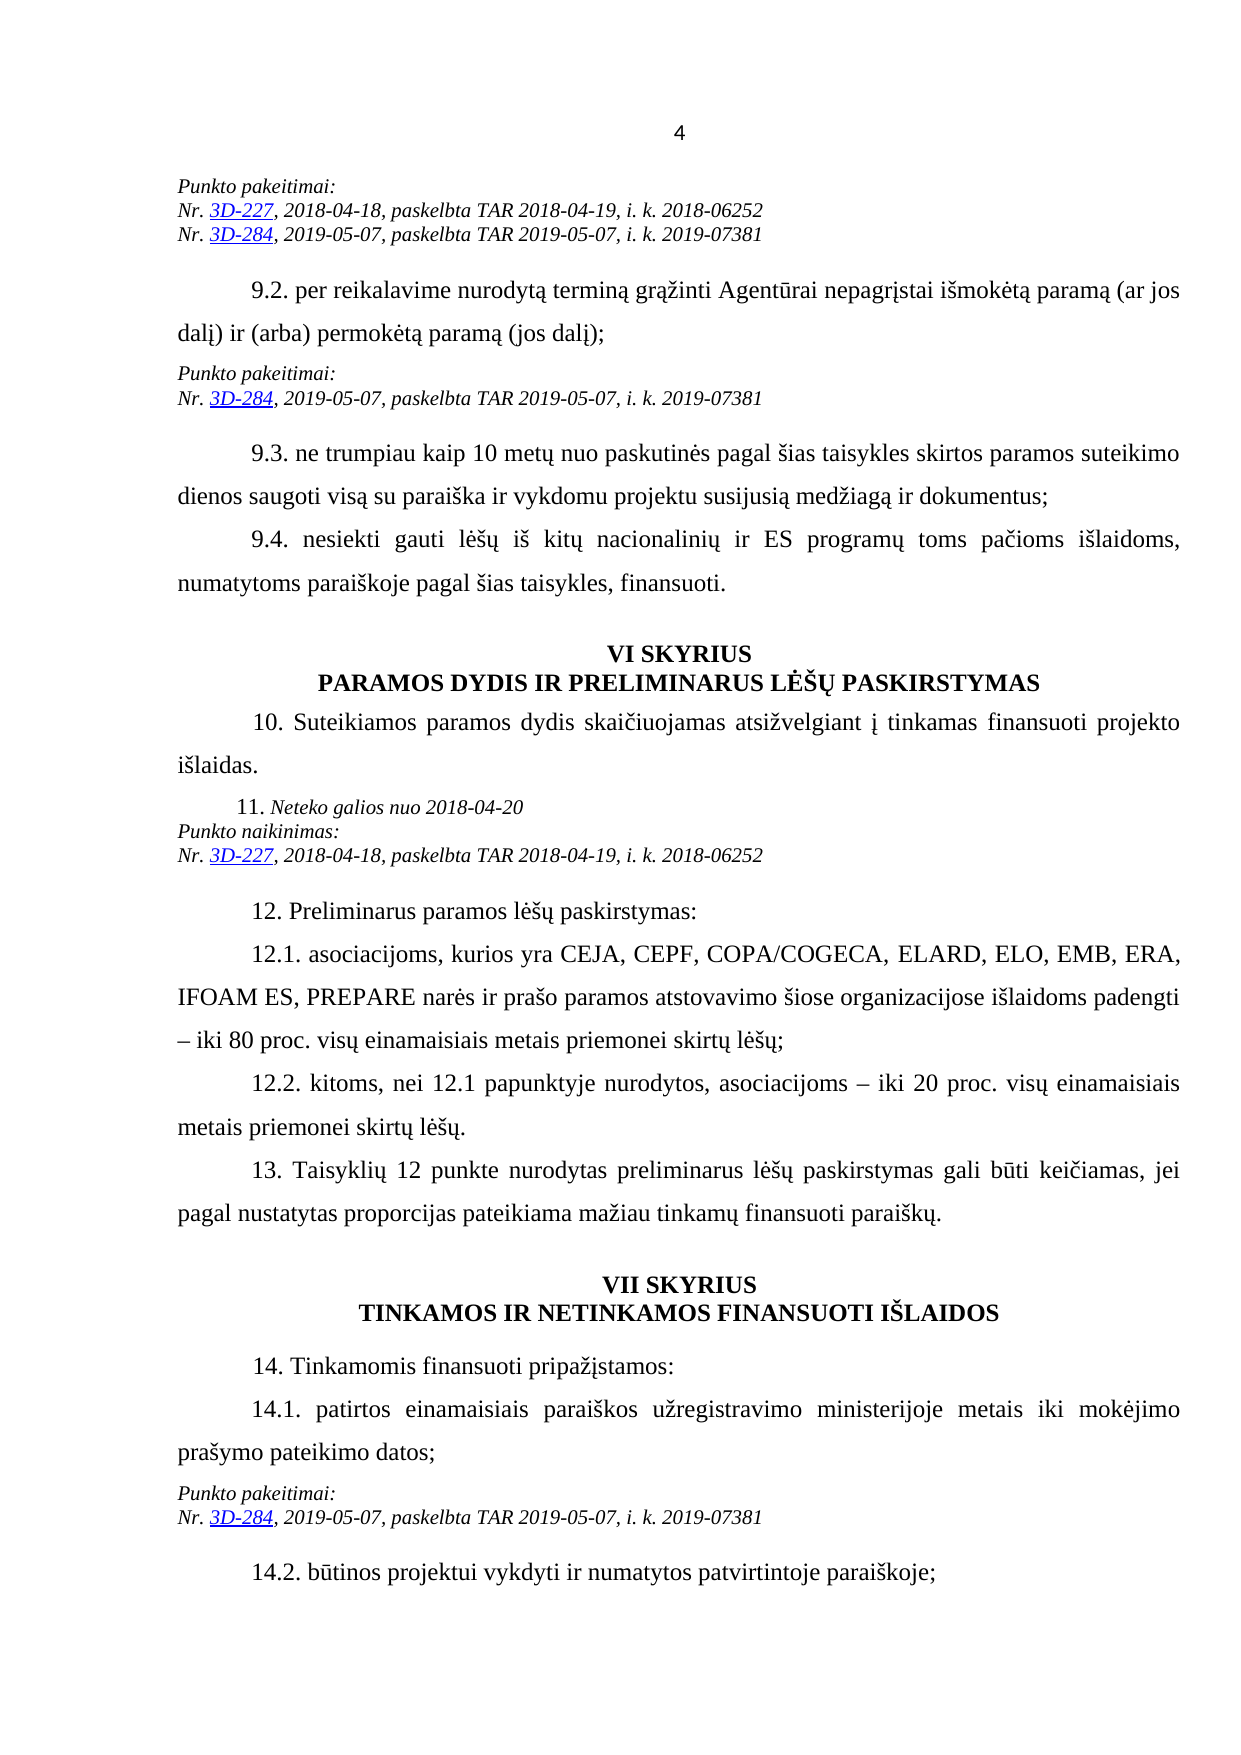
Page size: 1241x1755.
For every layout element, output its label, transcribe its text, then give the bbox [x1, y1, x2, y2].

text 9.3. ne trumpiau kaip 10 metų nuo paskutinės pagal šias taisykles skirtos paramos suteikimo dienos saugoti visą su paraiška ir vykdomu projektu susijusią medžiagą ir dokumentus; [177, 438, 1181, 510]
text Nr. 3D-284, 2019-05-07, paskelbta TAR 2019-05-07, i. k. 2019-07381 [177, 1505, 1181, 1529]
text Nr. 3D-284, 2019-05-07, paskelbta TAR 2019-05-07, i. k. 2019-07381 [177, 222, 1181, 246]
text TINKAMOS IR NETINKAMOS FINANSUOTI IŠLAIDOS [177, 1298, 1181, 1327]
text 11. Neteko galios nuo 2018-04-20 [177, 793, 1181, 819]
text Nr. 3D-227, 2018-04-18, paskelbta TAR 2018-04-19, i. k. 2018-06252 [177, 843, 1181, 867]
text 14.1. patirtos einamaisiais paraiškos užregistravimo ministerijoje metais iki mokėjimo prašymo pateikimo datos; [177, 1394, 1181, 1466]
text VI SKYRIUS [177, 639, 1181, 668]
text 14. Tinkamomis finansuoti pripažįstamos: [177, 1351, 1181, 1380]
text 14.2. būtinos projektui vykdyti ir numatytos patvirtintoje paraiškoje; [177, 1557, 1181, 1586]
text 12.2. kitoms, nei 12.1 papunktyje nurodytos, asociacijoms – iki 20 proc. visų einamaisiais metais priemonei skirtų lėšų. [177, 1068, 1181, 1140]
text Punkto pakeitimai: [177, 174, 1181, 198]
text 12. Preliminarus paramos lėšų paskirstymas: [177, 896, 1181, 925]
text 10. Suteikiamos paramos dydis skaičiuojamas atsižvelgiant į tinkamas finansuoti projekto išlaidas. [177, 707, 1181, 778]
text Punkto pakeitimai: [177, 1481, 1181, 1505]
text Punkto pakeitimai: [177, 361, 1181, 385]
text VII SKYRIUS [177, 1270, 1181, 1298]
text Punkto naikinimas: [177, 819, 1181, 843]
text Nr. 3D-284, 2019-05-07, paskelbta TAR 2019-05-07, i. k. 2019-07381 [177, 385, 1181, 409]
text 13. Taisyklių 12 punkte nurodytas preliminarus lėšų paskirstymas gali būti keičiamas, jei pagal nustatytas proporcijas pateikiama mažiau tinkamų finansuoti paraiškų. [177, 1155, 1181, 1227]
text 9.4. nesiekti gauti lėšų iš kitų nacionalinių ir ES programų toms pačioms išlaidoms, numatytoms paraiškoje pagal šias taisykles, finansuoti. [177, 524, 1181, 596]
text 12.1. asociacijoms, kurios yra CEJA, CEPF, COPA/COGECA, ELARD, ELO, EMB, ERA, IFOAM ES, PREPARE narės ir prašo paramos atstovavimo šiose organizacijose išlaidoms padengti – iki 80 proc. visų einamaisiais metais priemonei skirtų lėšų; [177, 939, 1181, 1054]
text PARAMOS DYDIS IR PRELIMINARUS LĖŠŲ PASKIRSTYMAS [177, 668, 1181, 697]
text 9.2. per reikalavime nurodytą terminą grąžinti Agentūrai nepagrįstai išmokėtą paramą (ar jos dalį) ir (arba) permokėtą paramą (jos dalį); [177, 275, 1181, 347]
text Nr. 3D-227, 2018-04-18, paskelbta TAR 2018-04-19, i. k. 2018-06252 [177, 198, 1181, 222]
